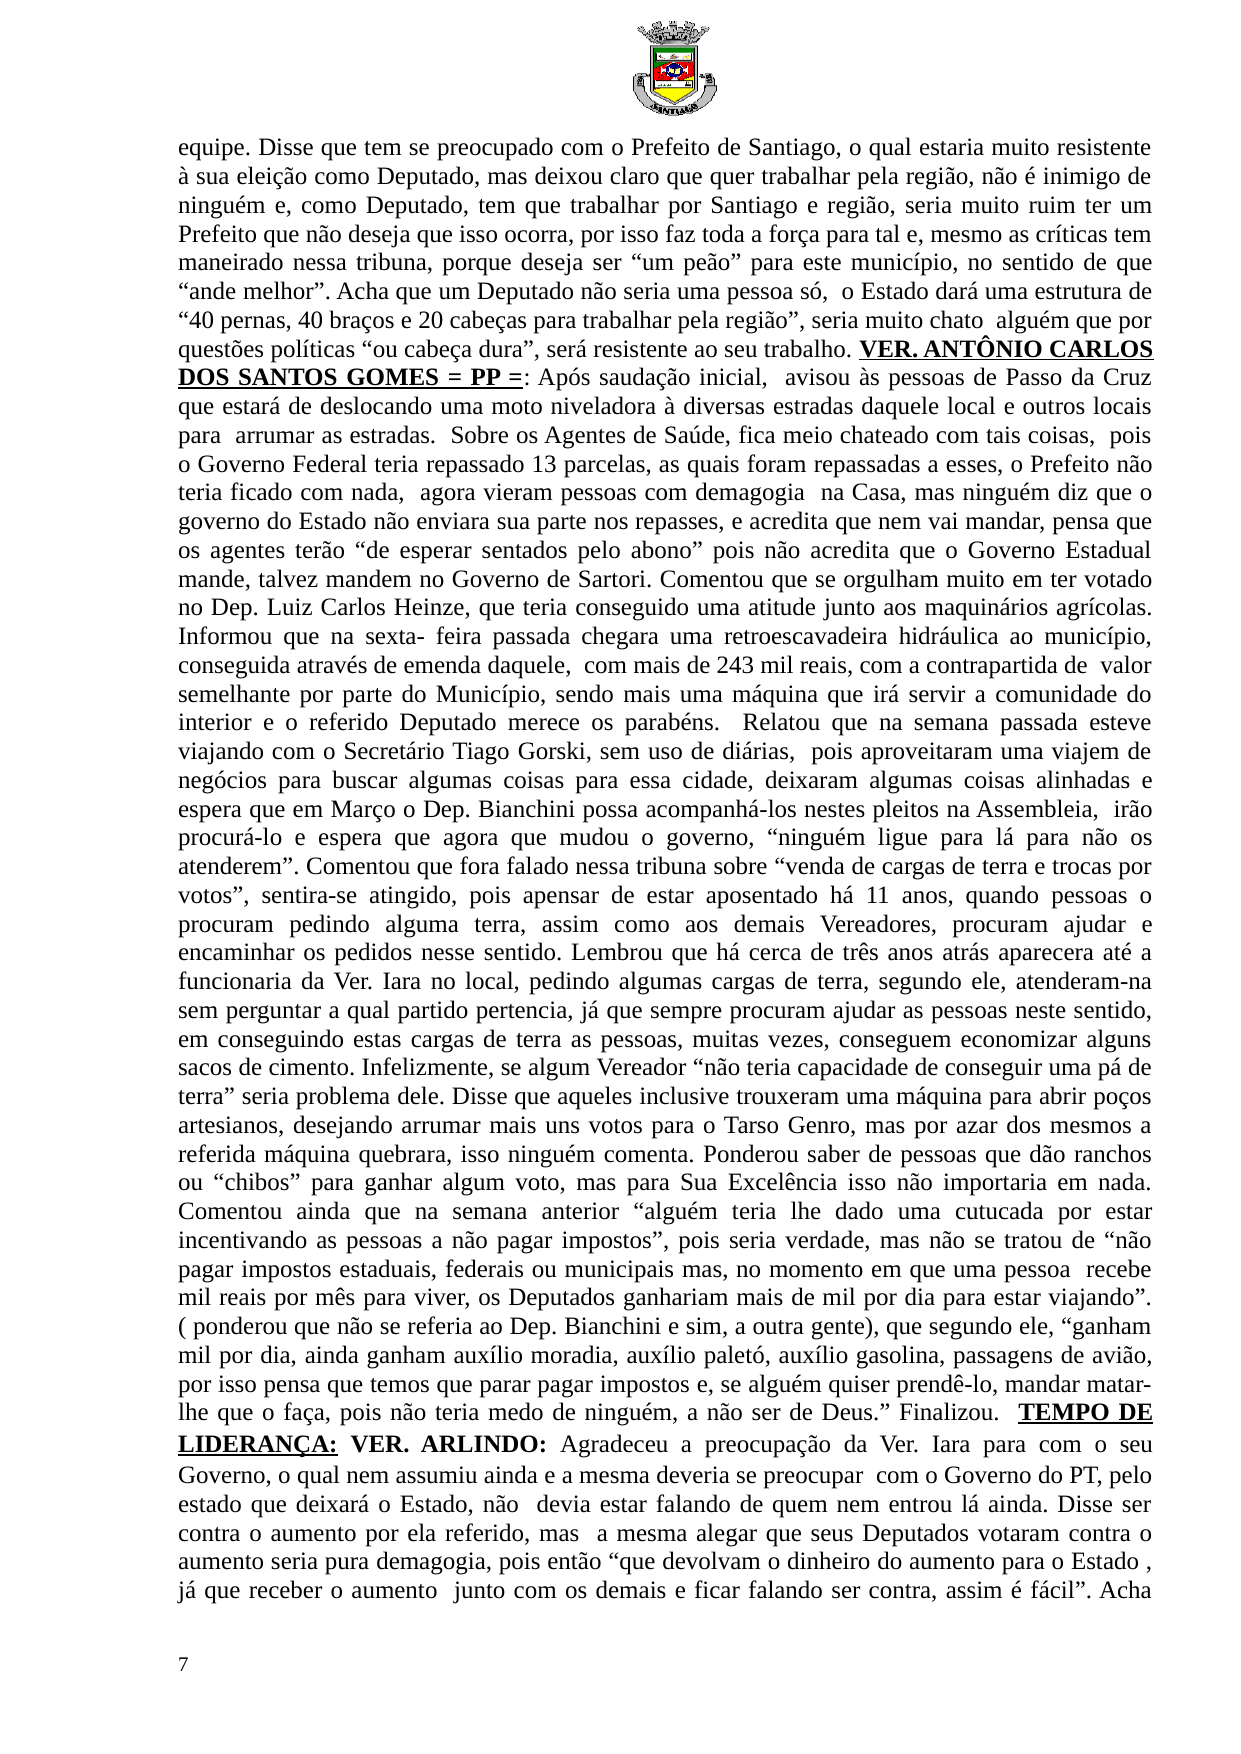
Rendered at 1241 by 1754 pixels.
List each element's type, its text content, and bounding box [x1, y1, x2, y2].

text equipe. Disse que tem se preocupado com o Prefeito de Santiago, o qual estaria muito resistente à sua eleição como Deputado, mas deixou claro que quer trabalhar pela região, não é inimigo de ninguém e, como Deputado, tem que trabalhar por Santiago e região, seria muito ruim ter um Prefeito que não deseja que isso ocorra, por isso faz toda a força para tal e, mesmo as críticas tem maneirado nessa tribuna, porque deseja ser “um peão” para este município, no sentido de que “ande melhor”. Acha que um Deputado não seria uma pessoa só, o Estado dará uma estrutura de “40 pernas, 40 braços e 20 cabeças para trabalhar pela região”, seria muito chato alguém que por questões políticas “ou cabeça dura”, será resistente ao seu trabalho. VER. ANTÔNIO CARLOS DOS SANTOS GOMES = PP =: Após saudação inicial, avisou às pessoas de Passo da Cruz que estará de deslocando uma moto niveladora à diversas estradas daquele local e outros locais para arrumar as estradas. Sobre os Agentes de Saúde, fica meio chateado com tais coisas, pois o Governo Federal teria repassado 13 parcelas, as quais foram repassadas a esses, o Prefeito não teria ficado com nada, agora vieram pessoas com demagogia na Casa, mas ninguém diz que o governo do Estado não enviara sua parte nos repasses, e acredita que nem vai mandar, pensa que os agentes terão “de esperar sentados pelo abono” pois não acredita que o Governo Estadual mande, talvez mandem no Governo de Sartori. Comentou que se orgulham muito em ter votado no Dep. Luiz Carlos Heinze, que teria conseguido uma atitude junto aos maquinários agrícolas. Informou que na sexta- feira passada chegara uma retroescavadeira hidráulica ao município, conseguida através de emenda daquele, com mais de 243 mil reais, com a contrapartida de valor semelhante por parte do Município, sendo mais uma máquina que irá servir a comunidade do interior e o referido Deputado merece os parabéns. Relatou que na semana passada esteve viajando com o Secretário Tiago Gorski, sem uso de diárias, pois aproveitaram uma viajem de negócios para buscar algumas coisas para essa cidade, deixaram algumas coisas alinhadas e espera que em Março o Dep. Bianchini possa acompanhá-los nestes pleitos na Assembleia, irão procurá-lo e espera que agora que mudou o governo, “ninguém ligue para lá para não os atenderem”. Comentou que fora falado nessa tribuna sobre “venda de cargas de terra e trocas por votos”, sentira-se atingido, pois apensar de estar aposentado há 11 anos, quando pessoas o procuram pedindo alguma terra, assim como aos demais Vereadores, procuram ajudar e encaminhar os pedidos nesse sentido. Lembrou que há cerca de três anos atrás aparecera até a funcionaria da Ver. Iara no local, pedindo algumas cargas de terra, segundo ele, atenderam-na sem perguntar a qual partido pertencia, já que sempre procuram ajudar as pessoas neste sentido, em conseguindo estas cargas de terra as pessoas, muitas vezes, conseguem economizar alguns sacos de cimento. Infelizmente, se algum Vereador “não teria capacidade de conseguir uma pá de terra” seria problema dele. Disse que aqueles inclusive trouxeram uma máquina para abrir poços artesianos, desejando arrumar mais uns votos para o Tarso Genro, mas por azar dos mesmos a referida máquina quebrara, isso ninguém comenta. Ponderou saber de pessoas que dão ranchos ou “chibos” para ganhar algum voto, mas para Sua Excelência isso não importaria em nada. Comentou ainda que na semana anterior “alguém teria lhe dado uma cutucada por estar incentivando as pessoas a não pagar impostos”, pois seria verdade, mas não se tratou de “não pagar impostos estaduais, federais ou municipais mas, no momento em que uma pessoa recebe mil reais por mês para viver, os Deputados ganhariam mais de mil por dia para estar viajando”. ( ponderou que não se referia ao Dep. Bianchini e sim, a outra gente), que segundo ele, “ganham mil por dia, ainda ganham auxílio moradia, auxílio paletó, auxílio gasolina, passagens de avião, por isso pensa que temos que parar pagar impostos e, se alguém quiser prendê-lo, mandar matar-lhe que o faça, pois não teria medo de ninguém, a não ser de Deus.” Finalizou. TEMPO DE LIDERANÇA: VER. ARLINDO: Agradeceu a preocupação da Ver. Iara para com o seu Governo, o qual nem assumiu ainda e a mesma deveria se preocupar com o Governo do PT, pelo estado que deixará o Estado, não devia estar falando de quem nem entrou lá ainda. Disse ser contra o aumento por ela referido, mas a mesma alegar que seus Deputados votaram contra o aumento seria pura demagogia, pois então “que devolvam o dinheiro do aumento para o Estado , já que receber o aumento junto com os demais e ficar falando ser contra, assim é fácil”. Acha [178, 132, 1153, 1604]
